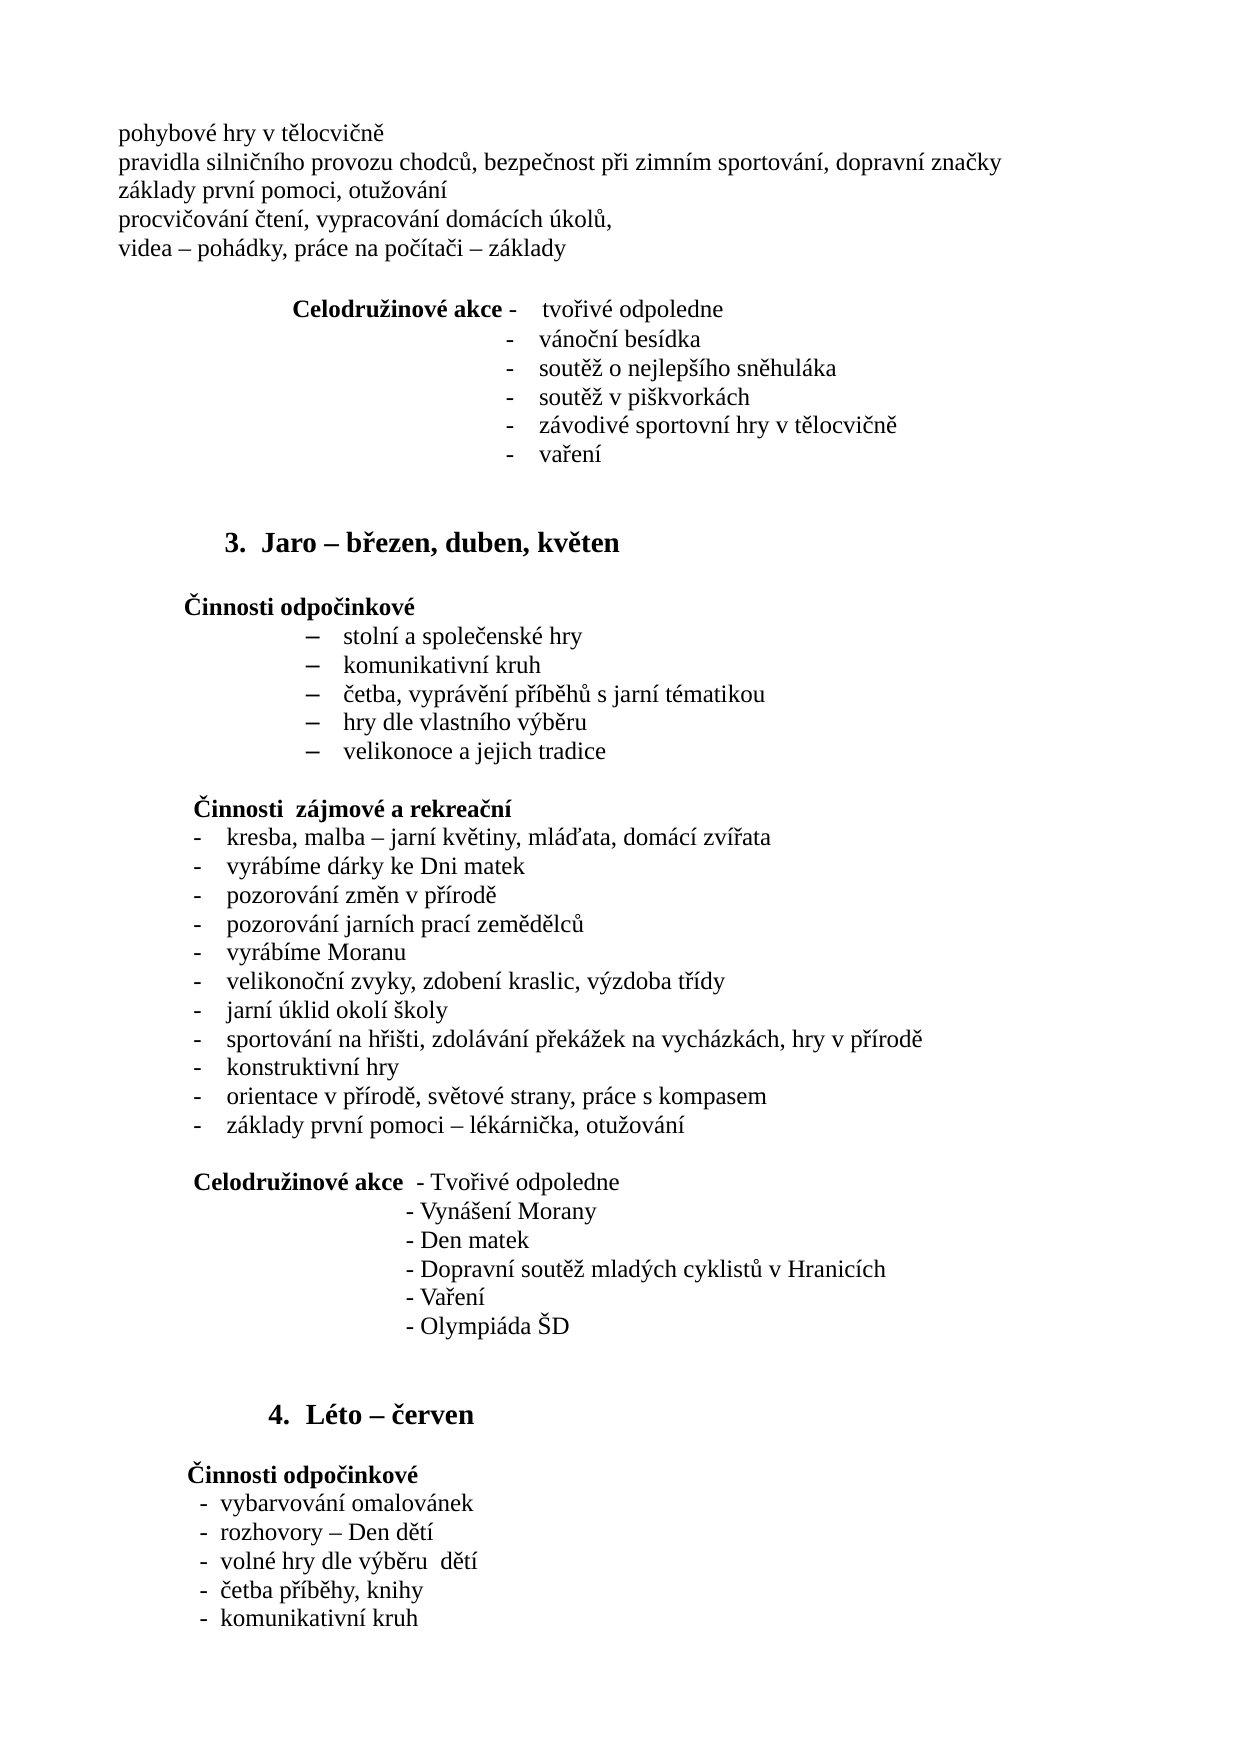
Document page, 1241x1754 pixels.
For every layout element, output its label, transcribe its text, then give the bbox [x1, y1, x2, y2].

text - pozorování jarních prací zemědělců [118, 909, 1122, 937]
text - rozhovory – Den dětí [118, 1517, 1122, 1546]
text - Dopravní soutěž mladých cyklistů v Hranicích [118, 1254, 1122, 1282]
text - Olympiáda ŠD [118, 1311, 1122, 1340]
text - Vaření [118, 1282, 1122, 1311]
text videa – pohádky, práce na počítači – základy [118, 233, 1122, 262]
text - základy první pomoci – lékárnička, otužování [118, 1110, 1122, 1139]
text - orientace v přírodě, světové strany, práce s kompasem [118, 1081, 1122, 1110]
text - Den matek [118, 1225, 1122, 1254]
text - vánoční besídka [118, 324, 1122, 353]
text Činnosti odpočinkové [118, 1460, 1122, 1488]
text základy první pomoci, otužování [118, 176, 1122, 204]
text Celodružinové akce - Tvořivé odpoledne [118, 1167, 1122, 1196]
text pohybové hry v tělocvičně [118, 118, 1122, 147]
list Léto – červen [268, 1397, 1122, 1431]
text pravidla silničního provozu chodců, bezpečnost při zimním sportování, dopravní značky [118, 147, 1122, 176]
text 3. Jaro – březen, duben, květen [118, 525, 1122, 559]
list velikonoce a jejich tradice [306, 736, 1122, 765]
text - vyrábíme dárky ke Dni matek [118, 851, 1122, 880]
text - vybarvování omalovánek [118, 1488, 1122, 1517]
text Celodružinové akce - tvořivé odpoledne [118, 291, 1122, 324]
text - soutěž o nejlepšího sněhuláka [118, 353, 1122, 382]
list stolní a společenské hry [306, 621, 1122, 650]
list četba, vyprávění příběhů s jarní tématikou [306, 679, 1122, 707]
text - vyrábíme Moranu [118, 937, 1122, 966]
text - Vynášení Morany [118, 1196, 1122, 1225]
text - pozorování změn v přírodě [118, 880, 1122, 909]
text - velikonoční zvyky, zdobení kraslic, výzdoba třídy [118, 966, 1122, 995]
text - komunikativní kruh [118, 1603, 1122, 1632]
text Činnosti odpočinkové [118, 588, 1122, 621]
list komunikativní kruh [306, 650, 1122, 679]
text - vaření [118, 439, 1122, 468]
text - jarní úklid okolí školy [118, 995, 1122, 1024]
text - soutěž v piškvorkách [118, 382, 1122, 410]
text - volné hry dle výběru dětí [118, 1546, 1122, 1575]
text - sportování na hřišti, zdolávání překážek na vycházkách, hry v přírodě [118, 1024, 1122, 1052]
text - kresba, malba – jarní květiny, mláďata, domácí zvířata [118, 822, 1122, 851]
list hry dle vlastního výběru [306, 707, 1122, 736]
text - četba příběhy, knihy [118, 1575, 1122, 1603]
text - konstruktivní hry [118, 1052, 1122, 1081]
text - závodivé sportovní hry v tělocvičně [118, 410, 1122, 439]
text procvičování čtení, vypracování domácích úkolů, [118, 204, 1122, 233]
text Činnosti zájmové a rekreační [118, 794, 1122, 822]
